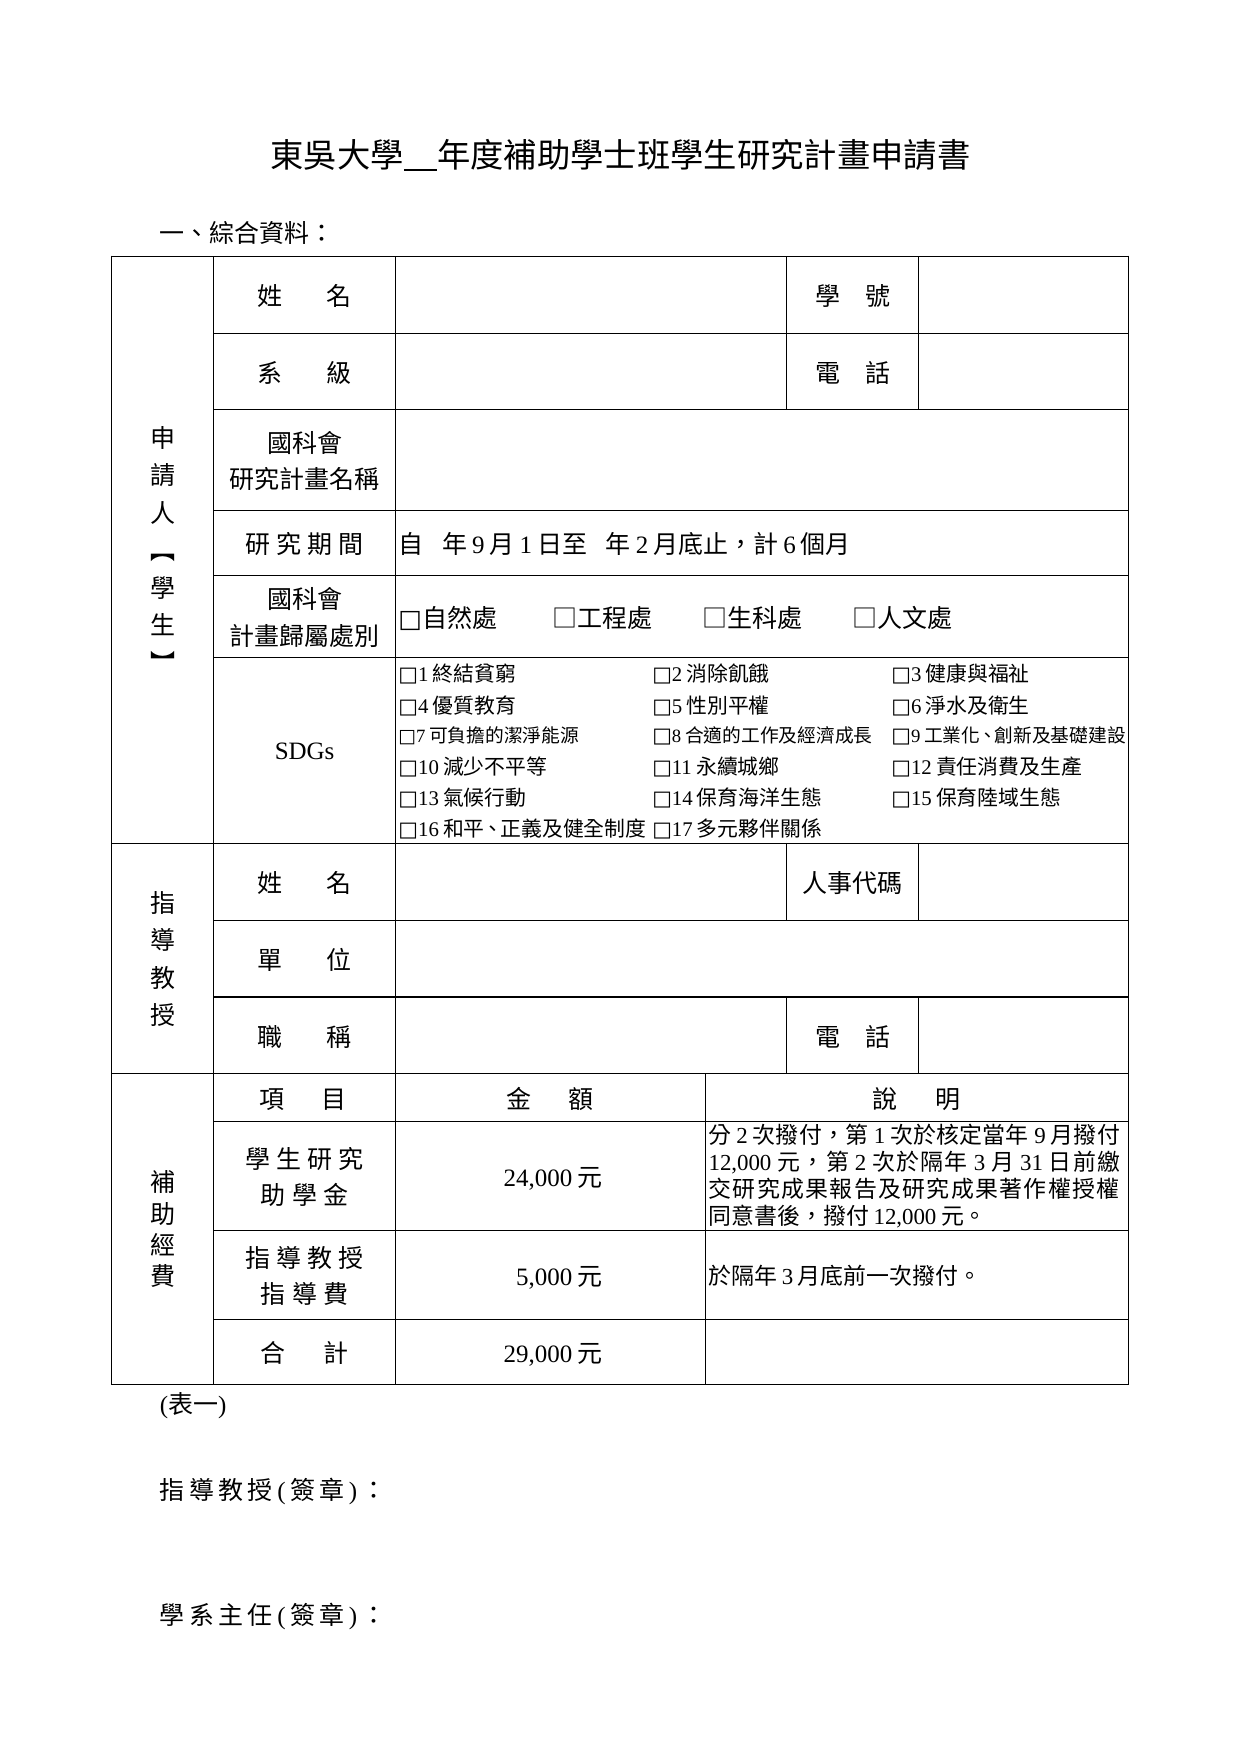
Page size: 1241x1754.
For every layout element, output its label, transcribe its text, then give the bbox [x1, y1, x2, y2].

table_cell □6淨水及衛生 [888, 688, 1128, 719]
table_cell 研 究 期 間 [214, 511, 395, 574]
table_cell □11永續城鄉 [649, 749, 888, 780]
table_cell □3健康與福祉 [888, 658, 1128, 688]
table_cell 24,000元 [396, 1122, 705, 1230]
table_cell □14保育海洋生態 [649, 780, 888, 812]
table_cell [396, 844, 786, 920]
table_cell 國科會 研究計畫名稱 [214, 410, 395, 509]
table_cell [396, 921, 1128, 996]
table_cell 指 導 教 授 指 導 費 [214, 1231, 395, 1318]
text 東吳大學 年度補助學士班學生研究計畫申請書 [159, 131, 1081, 176]
table_cell 電 話 [787, 998, 918, 1073]
table_cell □8合適的工作及經濟成長 [649, 719, 888, 749]
text 指導教授(簽章)： [159, 1470, 1081, 1507]
table_header [919, 257, 1128, 332]
table_header [396, 257, 786, 332]
table_cell 29,000元 [396, 1320, 705, 1383]
table_cell [919, 844, 1128, 920]
table_cell □12責任消費及生產 [888, 749, 1128, 780]
table_cell □16和平、正義及健全制度 [396, 812, 649, 843]
table_cell 於隔年3月底前一次撥付。 [706, 1231, 1128, 1318]
table_cell [919, 334, 1128, 409]
table_cell 金 額 [396, 1074, 705, 1121]
table_cell □13氣候行動 [396, 780, 649, 812]
table_cell [888, 812, 1128, 843]
table_header 學 號 [787, 257, 918, 332]
table_cell [706, 1320, 1128, 1383]
table_cell □4優質教育 [396, 688, 649, 719]
table_cell 學 生 研 究 助 學 金 [214, 1122, 395, 1230]
table_cell □17多元夥伴關係 [649, 812, 888, 843]
table_cell □9工業化、創新及基礎建設 [888, 719, 1128, 749]
table_cell 單 位 [214, 921, 395, 996]
table_cell □自然處 □工程處 □生科處 □人文處 [396, 576, 1128, 657]
table_cell □2消除飢餓 [649, 658, 888, 688]
table_cell 指 導 教 授 [112, 844, 213, 1073]
table_cell □7可負擔的潔淨能源 [396, 719, 649, 749]
table_cell 自 年9月1日至 年2月底止，計6個月 [396, 511, 1128, 574]
table_cell 補 助 經 費 [112, 1074, 213, 1383]
table_cell 說 明 [706, 1074, 1128, 1121]
table_cell 電 話 [787, 334, 918, 409]
table_cell □1終結貧窮 [396, 658, 649, 688]
table_cell SDGs [214, 658, 395, 843]
table_header 姓 名 [214, 257, 395, 332]
table_cell □10減少不平等 [396, 749, 649, 780]
table_cell [396, 334, 786, 409]
table_cell □5性別平權 [649, 688, 888, 719]
text 一、綜合資料： [159, 189, 1081, 256]
table_cell [919, 998, 1128, 1073]
table_cell 人事代碼 [787, 844, 918, 920]
table_cell □15保育陸域生態 [888, 780, 1128, 812]
table_header 申 請 人 ︻ 學 生 ︼ [112, 257, 213, 843]
table_cell [396, 410, 1128, 509]
table_cell 項 目 [214, 1074, 395, 1121]
table_cell [396, 998, 786, 1073]
table_cell 分2次撥付，第1次於核定當年9月撥付12,000元，第2次於隔年3月31日前繳交研究成果報告及研究成果著作權授權同意書後，撥付12,000元。 [706, 1122, 1128, 1230]
table_cell 姓 名 [214, 844, 395, 920]
text 學系主任(簽章)： [159, 1595, 1081, 1632]
table_cell 合 計 [214, 1320, 395, 1383]
table_cell 國科會 計畫歸屬處別 [214, 576, 395, 657]
text (表一) [159, 1385, 1081, 1421]
table_cell 職 稱 [214, 998, 395, 1073]
table_cell 5,000元 [396, 1231, 705, 1318]
table_cell 系 級 [214, 334, 395, 409]
